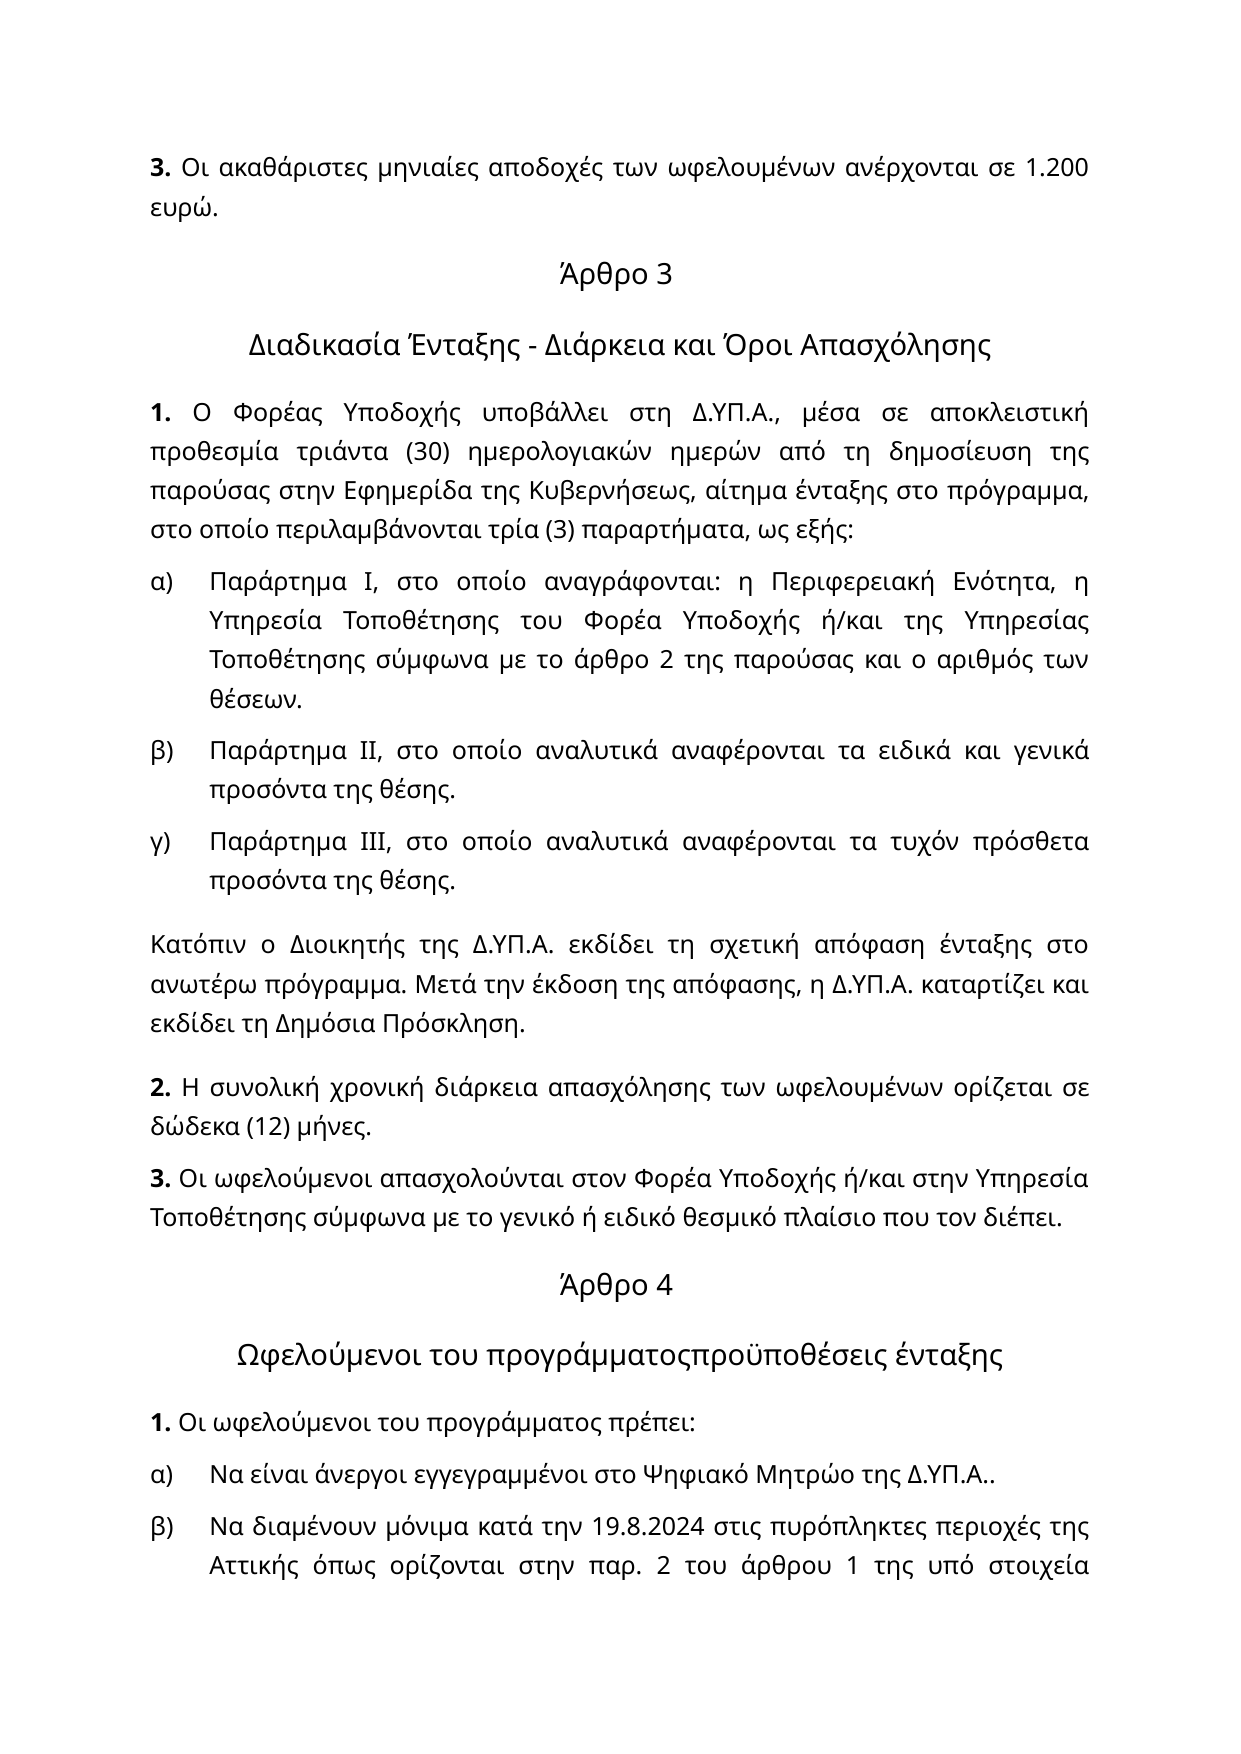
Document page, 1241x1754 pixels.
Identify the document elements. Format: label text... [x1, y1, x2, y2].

list β) Να διαμένουν μόνιμα κατά την 19.8.2024 στις πυρόπληκτες περιοχές της Αττικής όπως ορίζονται στην παρ. 2 του άρθρου 1 της υπό στοιχεία [150, 1508, 1090, 1582]
list β) Παράρτημα II, στο οποίο αναλυτικά αναφέρονται τα ειδικά και γενικά προσόντα της θέσης. [150, 733, 1090, 806]
text 1. Ο Φορέας Υποδοχής υποβάλλει στη Δ.ΥΠ.Α., μέσα σε αποκλειστική προθεσμία τριάντα (30) ημερολογιακών ημερών από τη δημοσίευση της παρούσας στην Εφημερίδα της Κυβερνήσεως, αίτημα ένταξης στο πρόγραμμα, στο οποίο περιλαμβάνονται τρία (3) παραρτήματα, ως εξής: [150, 394, 1090, 546]
text 2. Η συνολική χρονική διάρκεια απασχόλησης των ωφελουμένων ορίζεται σε δώδεκα (12) μήνες. [150, 1069, 1090, 1143]
subtitle Ωφελούμενοι του προγράμματοςπροϋποθέσεις ένταξης [150, 1334, 1090, 1374]
list α) Να είναι άνεργοι εγγεγραμμένοι στο Ψηφιακό Μητρώο της Δ.ΥΠ.Α.. [150, 1457, 1090, 1491]
text Κατόπιν ο Διοικητής της Δ.ΥΠ.Α. εκδίδει τη σχετική απόφαση ένταξης στο ανωτέρω πρόγραμμα. Μετά την έκδοση της απόφασης, η Δ.ΥΠ.Α. καταρτίζει και εκδίδει τη Δημόσια Πρόσκληση. [150, 927, 1090, 1039]
list γ) Παράρτημα III, στο οποίο αναλυτικά αναφέρονται τα τυχόν πρόσθετα προσόντα της θέσης. [150, 824, 1090, 897]
text 1. Οι ωφελούμενοι του προγράμματος πρέπει: [150, 1405, 1090, 1439]
subtitle Άρθρο 3 [150, 253, 1090, 293]
text 3. Οι ακαθάριστες μηνιαίες αποδοχές των ωφελουμένων ανέρχονται σε 1.200 ευρώ. [150, 150, 1090, 223]
subtitle Διαδικασία Ένταξης - Διάρκεια και Όροι Απασχόλησης [150, 324, 1090, 364]
list α) Παράρτημα I, στο οποίο αναγράφονται: η Περιφερειακή Ενότητα, η Υπηρεσία Τοποθέτησης του Φορέα Υποδοχής ή/και της Υπηρεσίας Τοποθέτησης σύμφωνα με το άρθρο 2 της παρούσας και ο αριθμός των θέσεων. [150, 564, 1090, 715]
text 3. Οι ωφελούμενοι απασχολούνται στον Φορέα Υποδοχής ή/και στην Υπηρεσία Τοποθέτησης σύμφωνα με το γενικό ή ειδικό θεσμικό πλαίσιο που τον διέπει. [150, 1160, 1090, 1234]
subtitle Άρθρο 4 [150, 1264, 1090, 1303]
